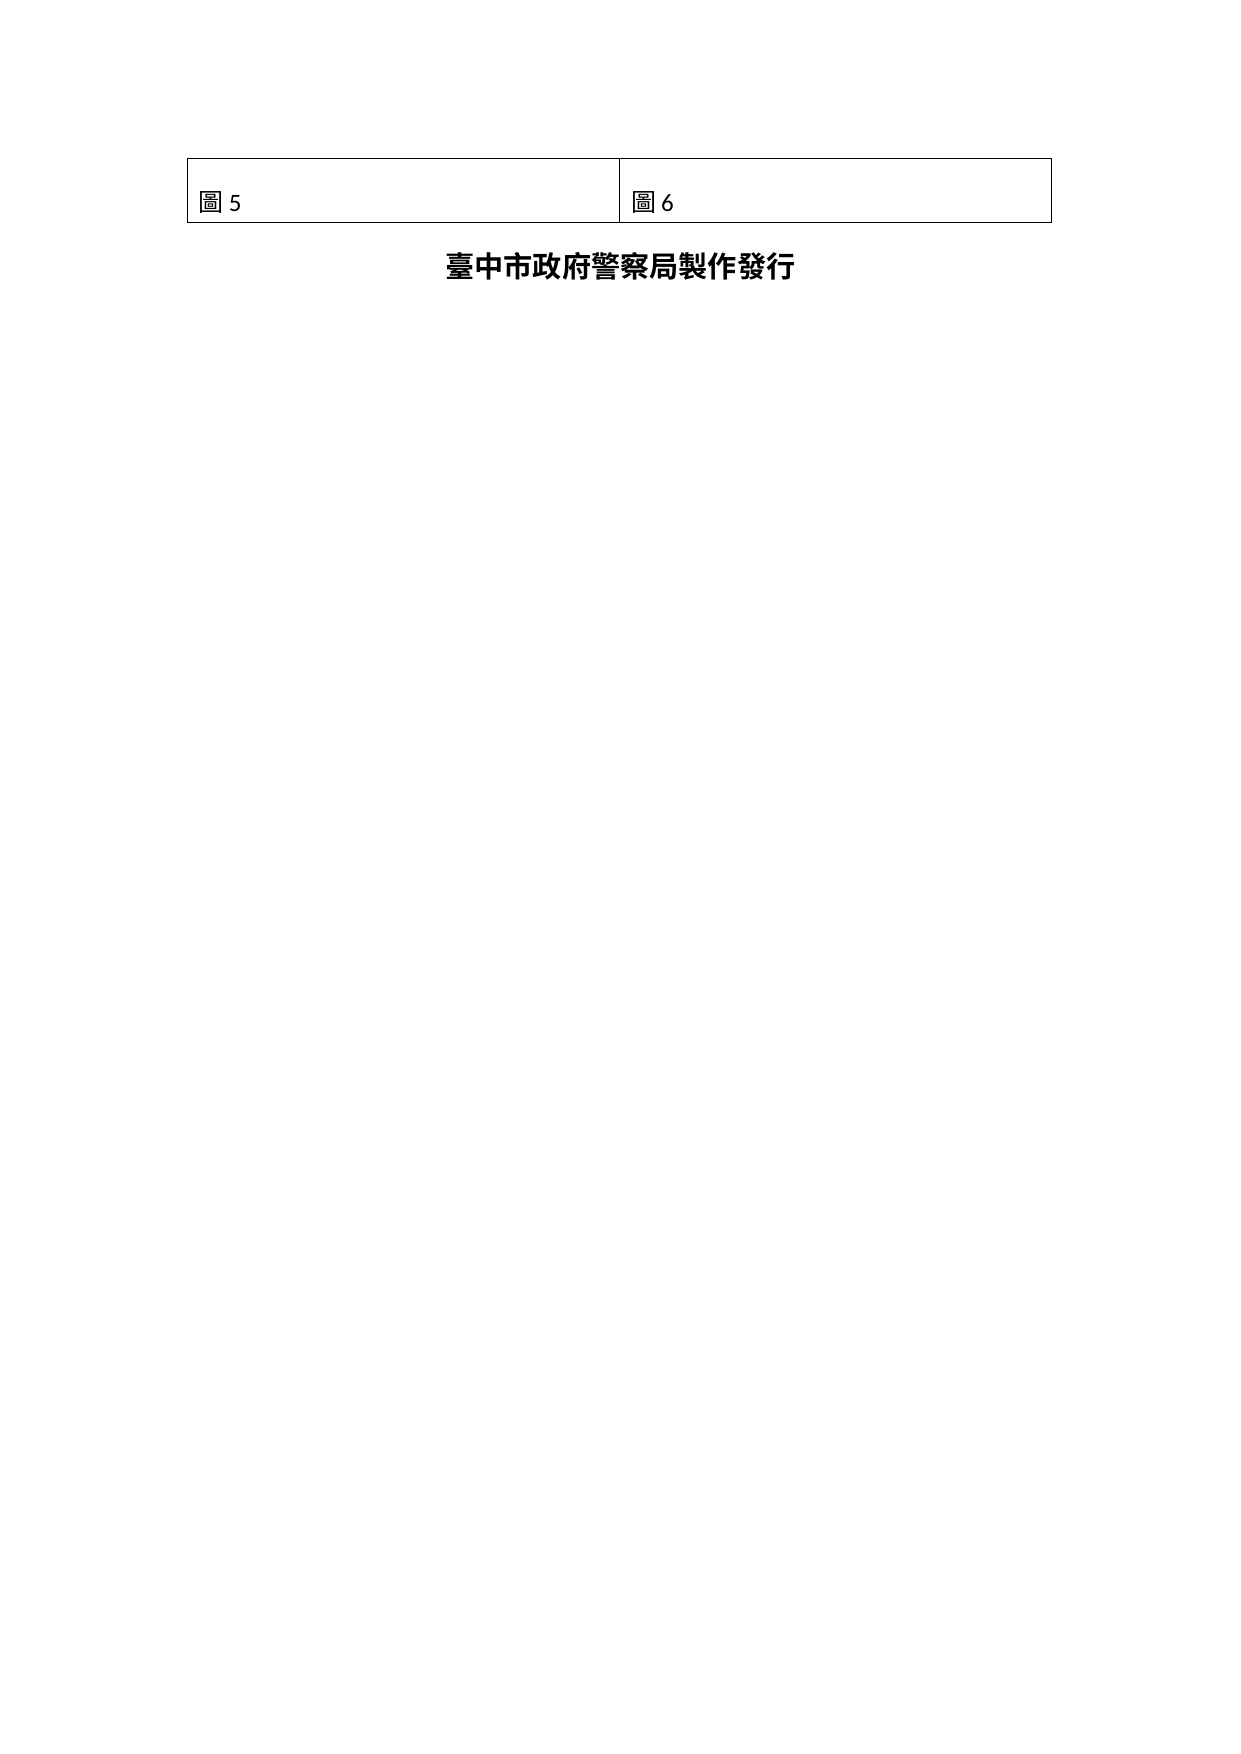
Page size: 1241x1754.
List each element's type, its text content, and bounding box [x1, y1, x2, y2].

text 臺中市政府警察局製作發行 [187, 223, 1053, 285]
table_cell 圖6 [620, 159, 1051, 222]
table_cell 圖5 [188, 159, 619, 222]
